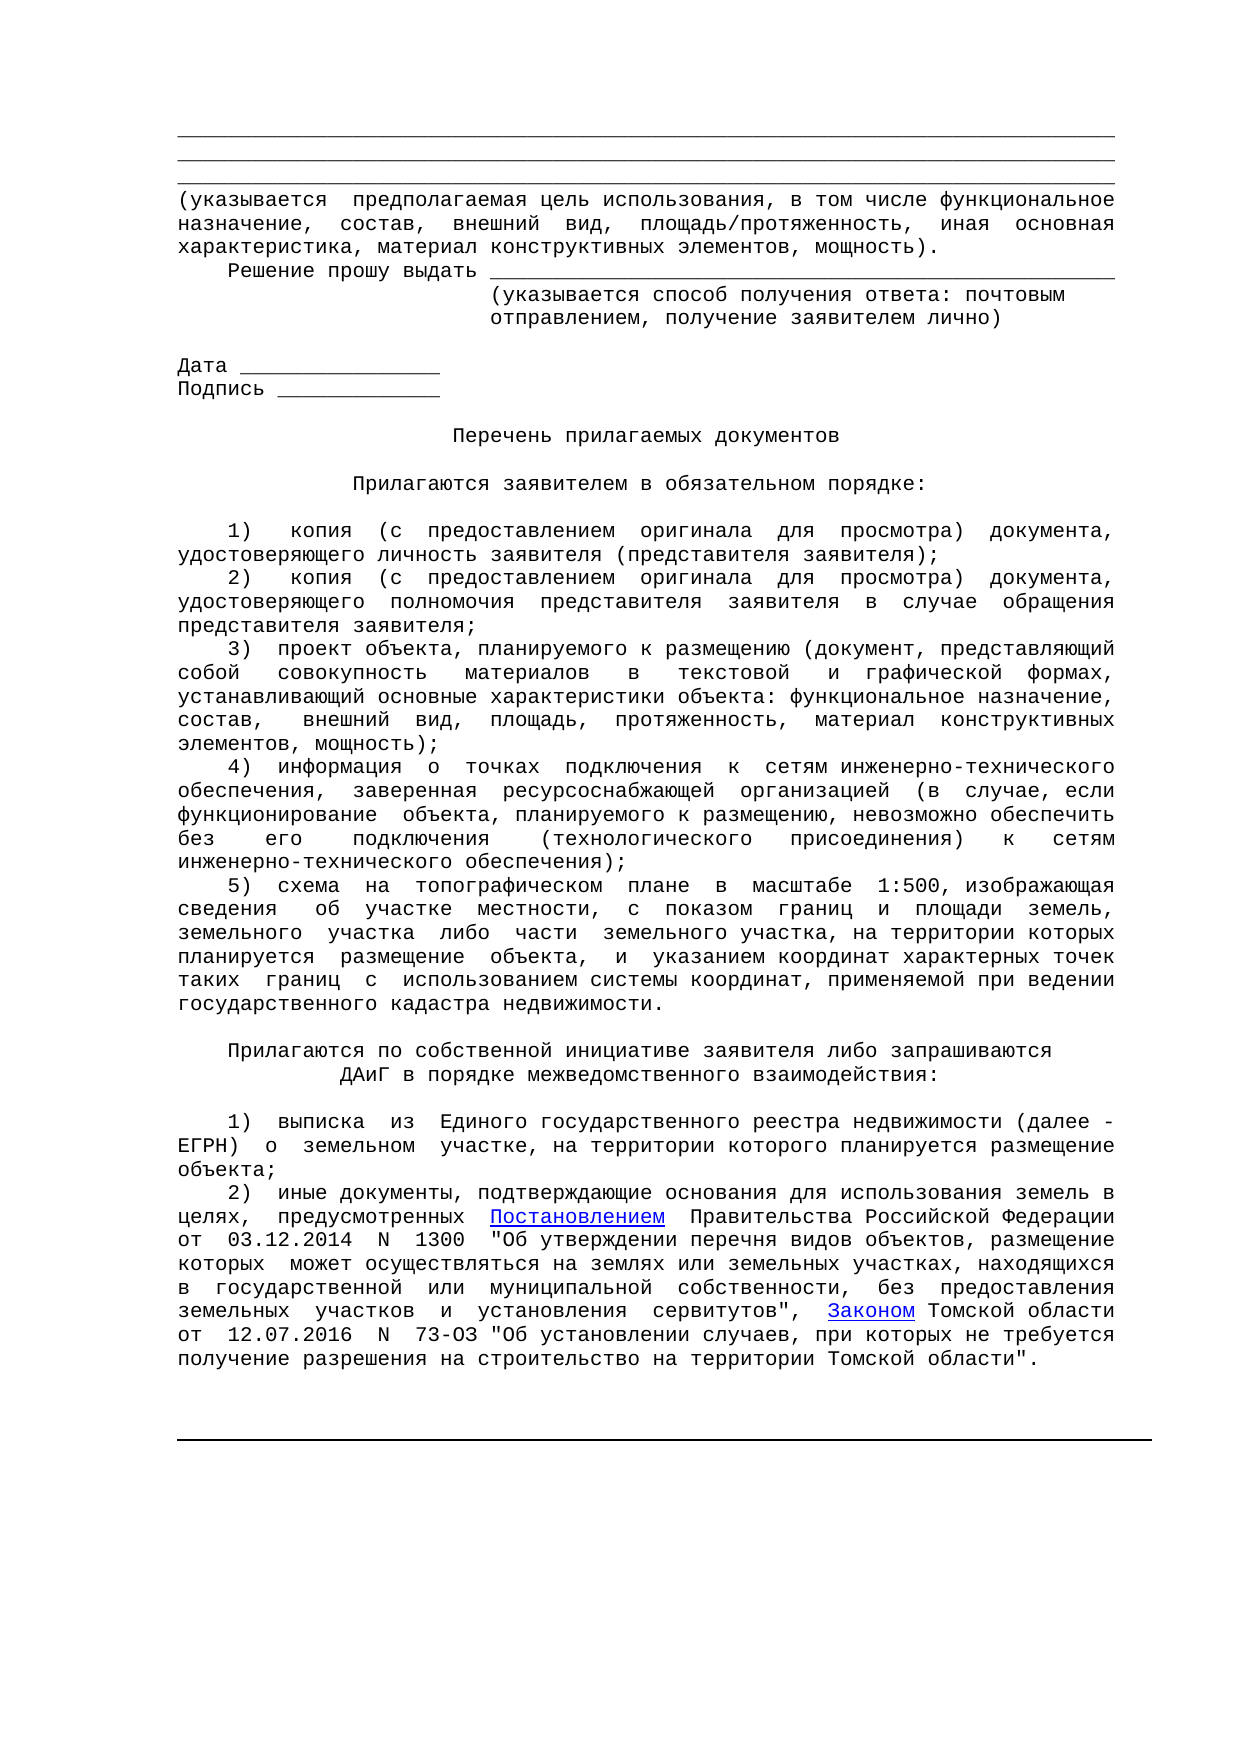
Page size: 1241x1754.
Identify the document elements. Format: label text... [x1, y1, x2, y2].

text устанавливающий основные характеристики объекта: функциональное назначение, [177, 686, 1152, 709]
text Дата ________________ [177, 354, 1152, 378]
text государственного кадастра недвижимости. [177, 993, 1152, 1017]
text элементов, мощность); [177, 733, 1152, 757]
text представителя заявителя; [177, 615, 1152, 638]
text ___________________________________________________________________________ [177, 165, 1152, 189]
text ___________________________________________________________________________ [177, 118, 1152, 142]
text целях, предусмотренных Постановлением Правительства Российской Федерации [177, 1206, 1152, 1229]
text получение разрешения на строительство на территории Томской области". [177, 1348, 1152, 1371]
text в государственной или муниципальной собственности, без предоставления [177, 1277, 1152, 1300]
text 5) схема на топографическом плане в масштабе 1:500, изображающая [177, 875, 1152, 898]
text сведения об участке местности, с показом границ и площади земель, [177, 898, 1152, 922]
text Подпись _____________ [177, 378, 1152, 402]
text без его подключения (технологического присоединения) к сетям [177, 827, 1152, 851]
text собой совокупность материалов в текстовой и графической формах, [177, 662, 1152, 686]
text назначение, состав, внешний вид, площадь/протяженность, иная основная [177, 213, 1152, 236]
text ___________________________________________________________________________ [177, 142, 1152, 165]
text Решение прошу выдать __________________________________________________ [177, 260, 1152, 284]
text которых может осуществляться на землях или земельных участках, находящихся [177, 1253, 1152, 1277]
text ЕГРН) о земельном участке, на территории которого планируется размещение [177, 1135, 1152, 1158]
text Перечень прилагаемых документов [177, 426, 1152, 449]
text Прилагаются заявителем в обязательном порядке: [177, 473, 1152, 496]
text земельных участков и установления сервитутов", Законом Томской области [177, 1300, 1152, 1324]
text 1) выписка из Единого государственного реестра недвижимости (далее - [177, 1111, 1152, 1135]
text состав, внешний вид, площадь, протяженность, материал конструктивных [177, 709, 1152, 733]
text от 12.07.2016 N 73-ОЗ "Об установлении случаев, при которых не требуется [177, 1324, 1152, 1348]
text функционирование объекта, планируемого к размещению, невозможно обеспечить [177, 804, 1152, 827]
text (указывается предполагаемая цель использования, в том числе функциональное [177, 189, 1152, 213]
text 2) иные документы, подтверждающие основания для использования земель в [177, 1182, 1152, 1206]
text (указывается способ получения ответа: почтовым [177, 284, 1152, 307]
text отправлением, получение заявителем лично) [177, 307, 1152, 331]
text 1) копия (с предоставлением оригинала для просмотра) документа, [177, 520, 1152, 544]
text 2) копия (с предоставлением оригинала для просмотра) документа, [177, 567, 1152, 591]
text 3) проект объекта, планируемого к размещению (документ, представляющий [177, 638, 1152, 662]
text характеристика, материал конструктивных элементов, мощность). [177, 236, 1152, 260]
text объекта; [177, 1158, 1152, 1182]
text Прилагаются по собственной инициативе заявителя либо запрашиваются [177, 1040, 1152, 1064]
text от 03.12.2014 N 1300 "Об утверждении перечня видов объектов, размещение [177, 1229, 1152, 1253]
text планируется размещение объекта, и указанием координат характерных точек [177, 946, 1152, 969]
text таких границ с использованием системы координат, применяемой при ведении [177, 969, 1152, 993]
text удостоверяющего личность заявителя (представителя заявителя); [177, 544, 1152, 567]
text ДАиГ в порядке межведомственного взаимодействия: [177, 1064, 1152, 1088]
text 4) информация о точках подключения к сетям инженерно-технического [177, 757, 1152, 780]
text обеспечения, заверенная ресурсоснабжающей организацией (в случае, если [177, 780, 1152, 804]
text инженерно-технического обеспечения); [177, 851, 1152, 875]
text земельного участка либо части земельного участка, на территории которых [177, 922, 1152, 946]
text удостоверяющего полномочия представителя заявителя в случае обращения [177, 591, 1152, 615]
